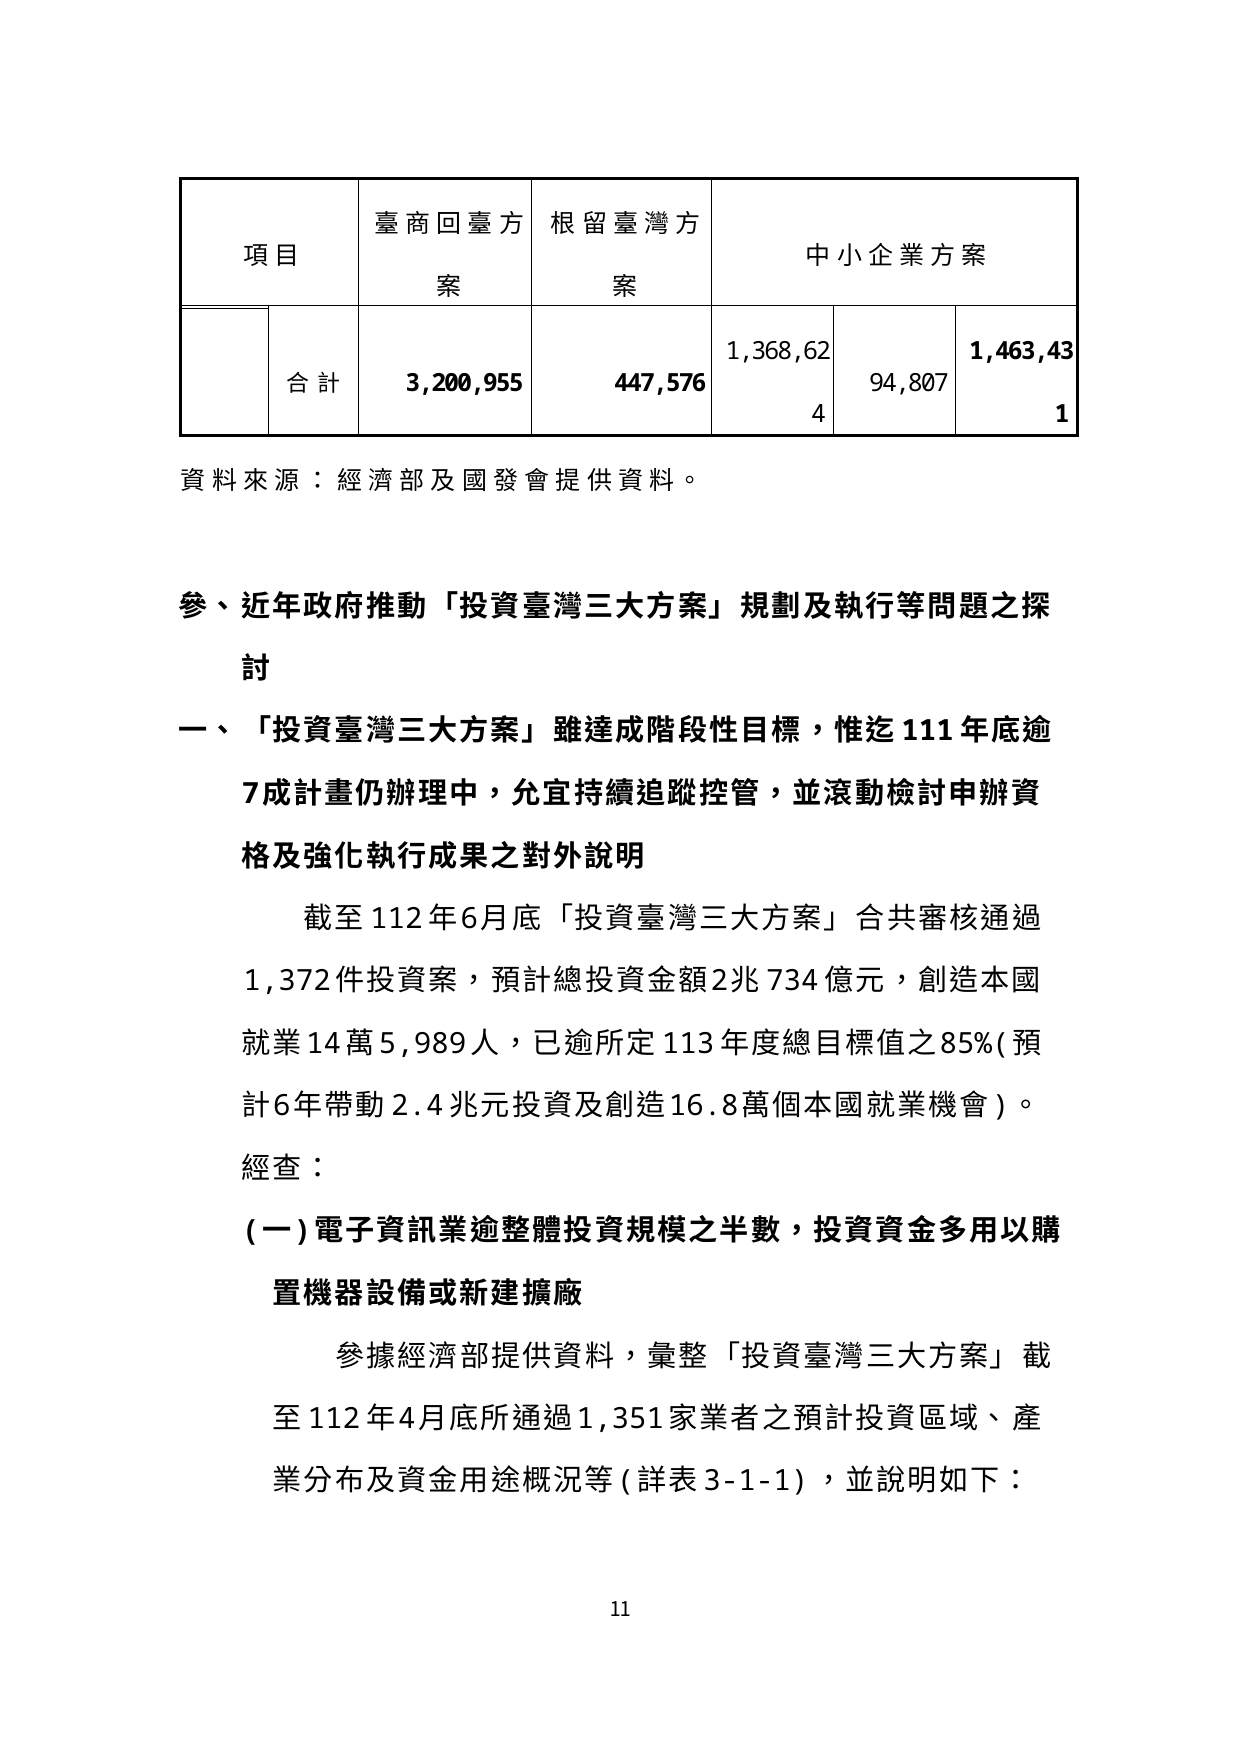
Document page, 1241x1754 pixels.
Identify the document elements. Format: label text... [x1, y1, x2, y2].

table_cell 合計 [269, 306, 358, 433]
table_header 臺商回臺方案 [359, 180, 531, 305]
text 資料來源：經濟部及國發會提供資料。 [177, 437, 1063, 499]
table_cell 1,368,624 [712, 306, 833, 433]
text (一)電子資訊業逾整體投資規模之半數，投資資金多用以購置機器設備或新建擴廠 [236, 1187, 1063, 1312]
table_header 中小企業方案 [712, 180, 1076, 305]
text 截至112年6月底「投資臺灣三大方案」合共審核通過1,372件投資案，預計總投資金額2兆734億元，創造本國就業14萬5,989人，已逾所定113年度總目標值之85%(預計6年帶動2.4兆元投資及創造16.8萬個本國就業機會)。經查： [236, 874, 1063, 1187]
text 參據經濟部提供資料，彙整「投資臺灣三大方案」截至112年4月底所通過1,351家業者之預計投資區域、產業分布及資金用途概況等(詳表3-1-1)，並說明如下： [266, 1312, 1063, 1499]
table_cell 3,200,955 [359, 306, 531, 433]
text 參、近年政府推動「投資臺灣三大方案」規劃及執行等問題之探討 [177, 562, 1063, 687]
table_header 項目 [182, 180, 358, 305]
text 一、「投資臺灣三大方案」雖達成階段性目標，惟迄111年底逾7成計畫仍辦理中，允宜持續追蹤控管，並滾動檢討申辦資格及強化執行成果之對外說明 [177, 687, 1063, 874]
table_cell 447,576 [532, 306, 711, 433]
table_header 根留臺灣方案 [532, 180, 711, 305]
table_cell 1,463,431 [956, 306, 1076, 433]
table_cell 94,807 [834, 306, 955, 433]
table_cell [182, 309, 268, 433]
